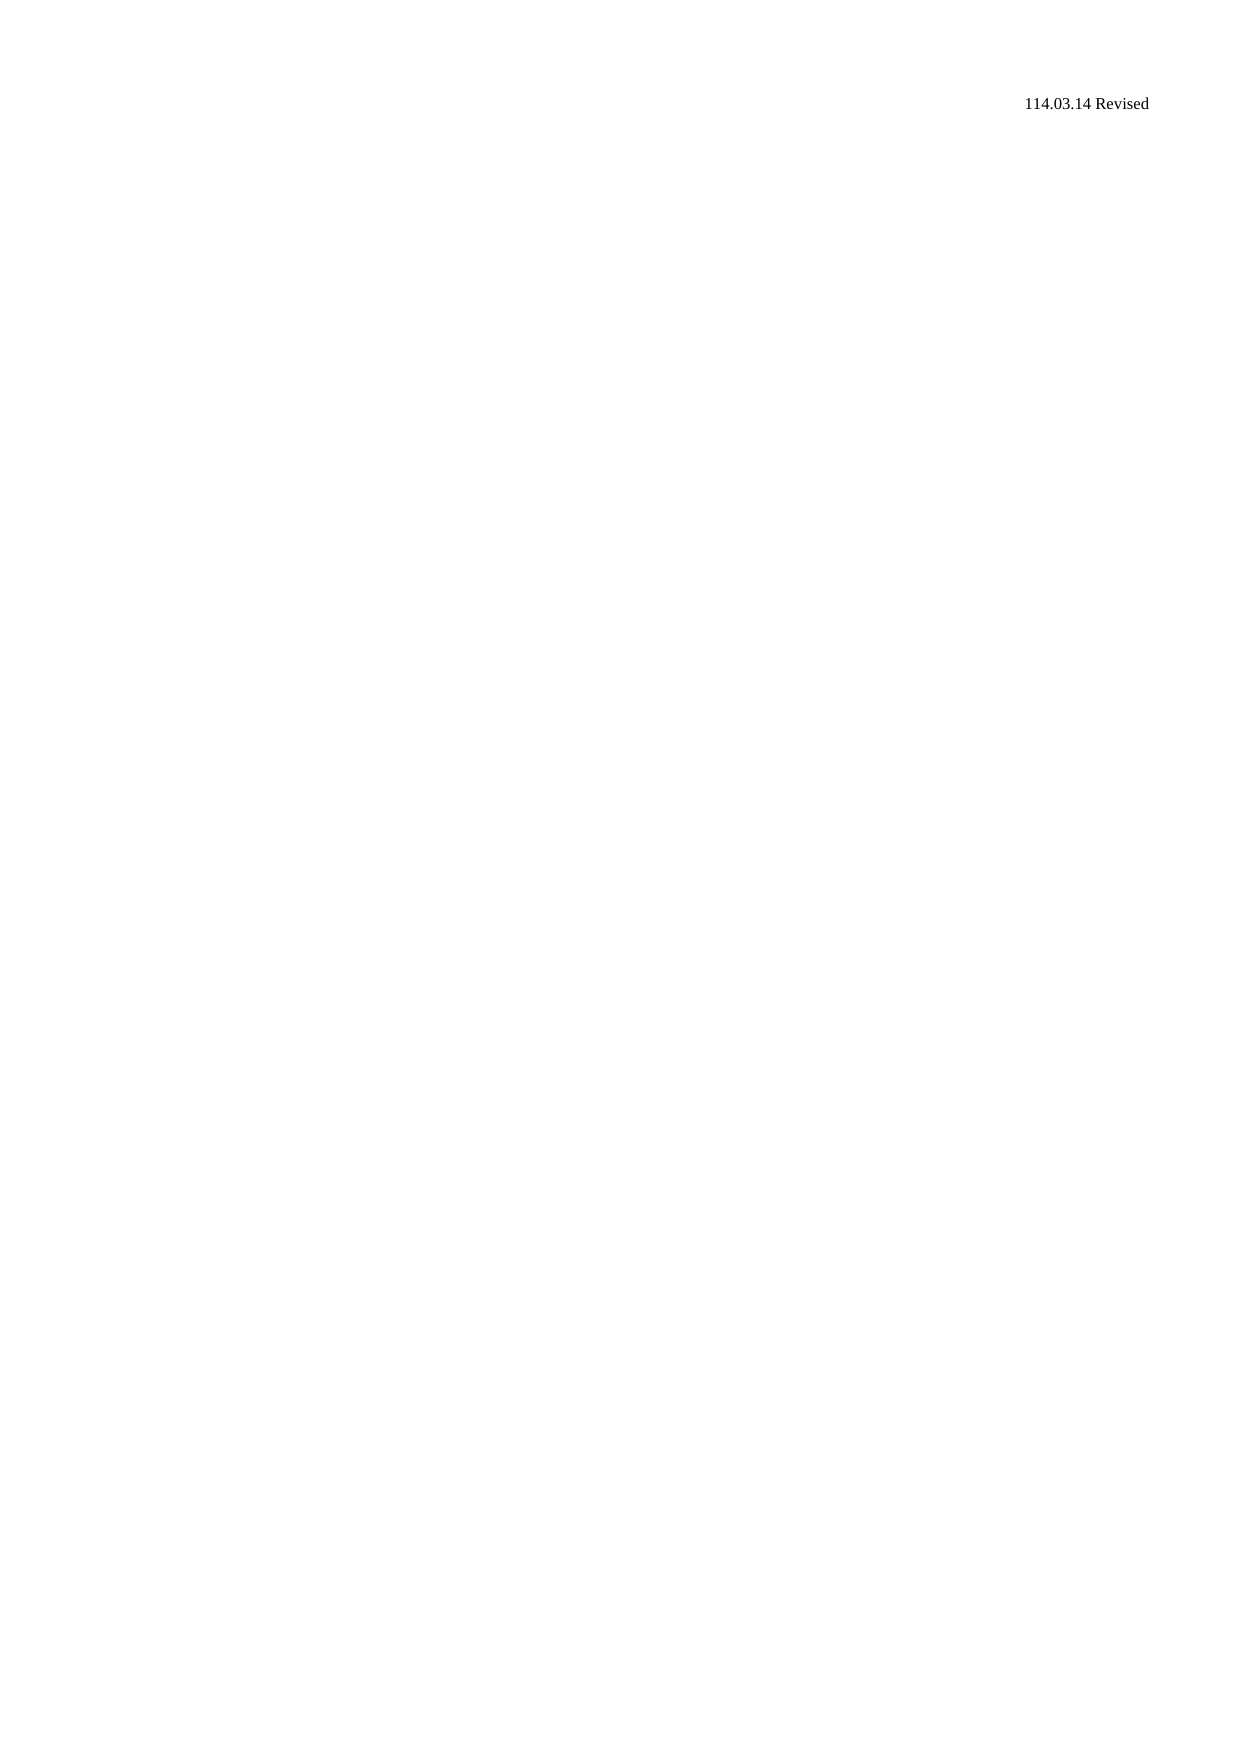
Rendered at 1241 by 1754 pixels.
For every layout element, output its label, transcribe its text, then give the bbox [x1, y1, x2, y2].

text 114.03.14 Revised [87, 96, 1153, 112]
